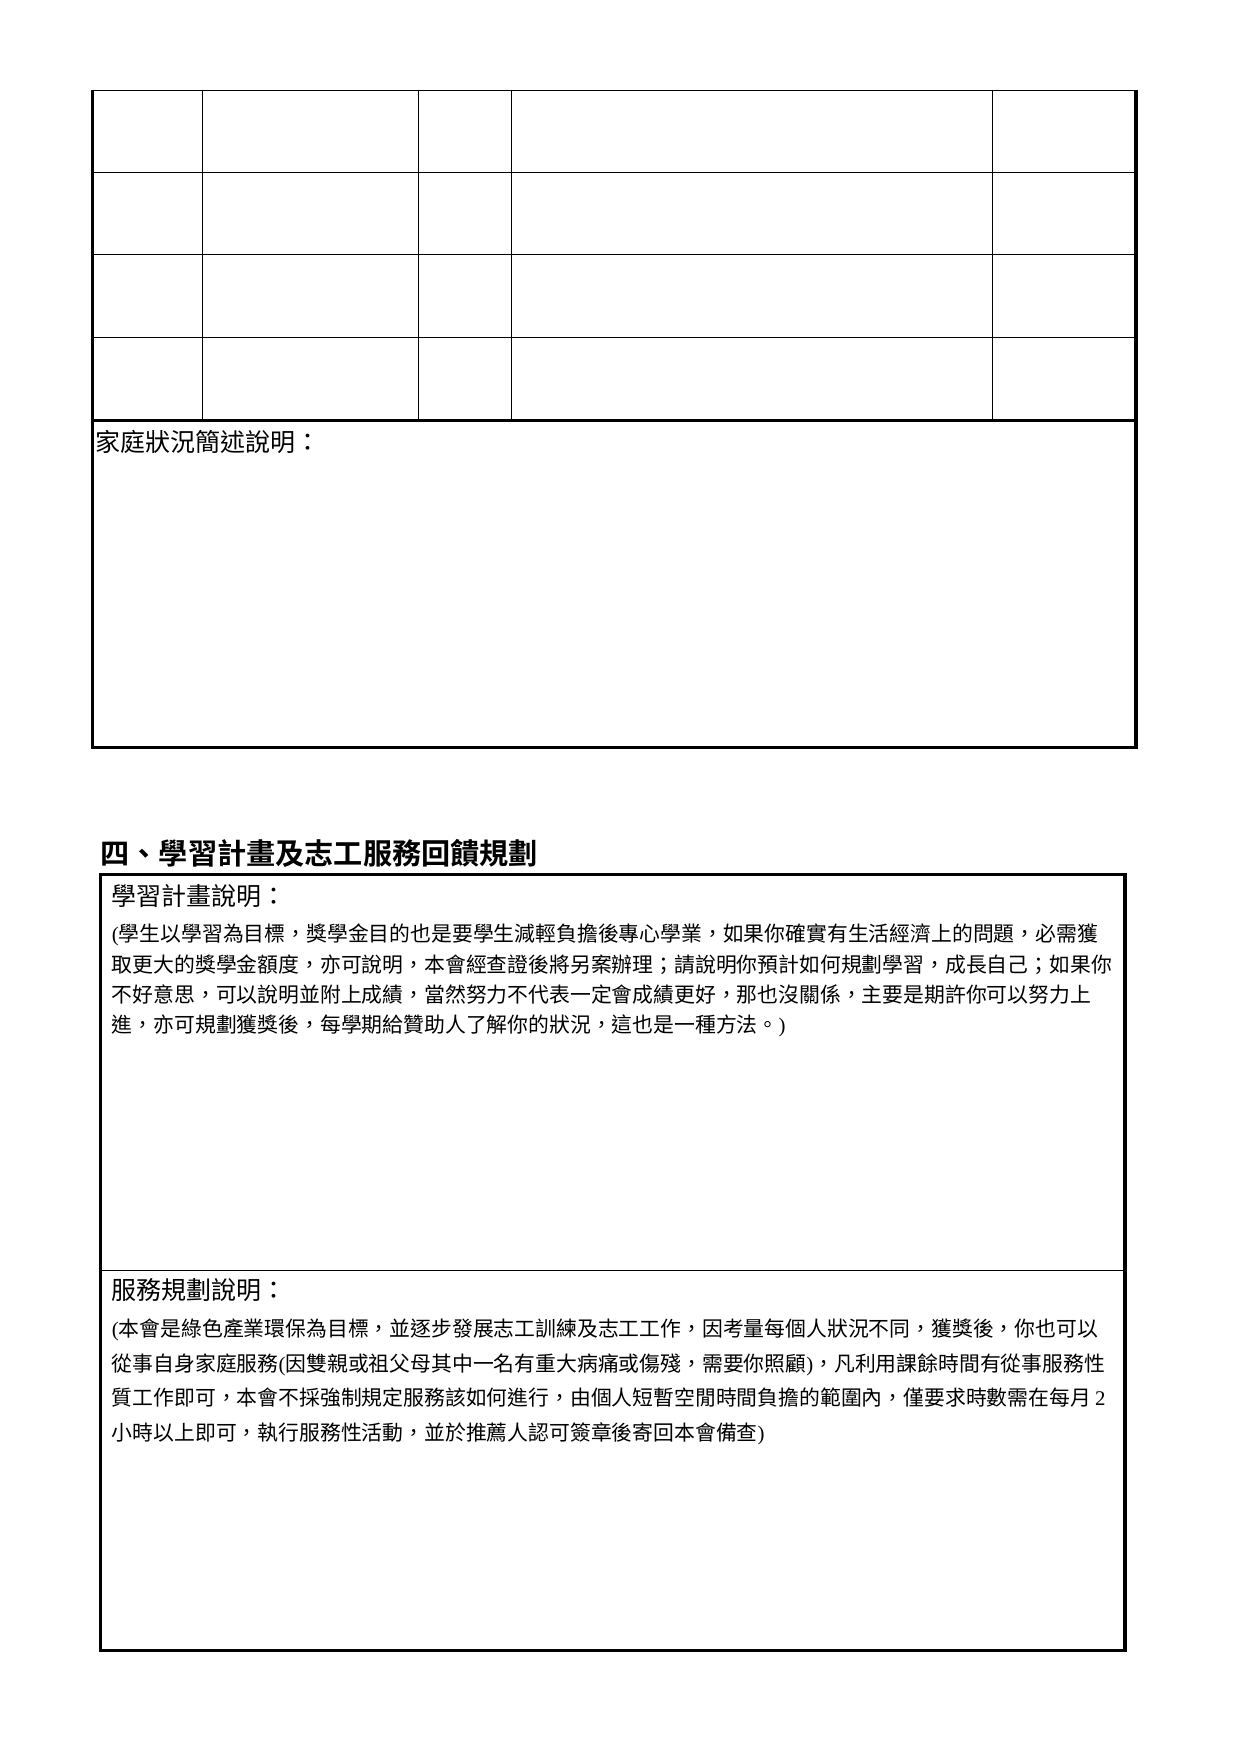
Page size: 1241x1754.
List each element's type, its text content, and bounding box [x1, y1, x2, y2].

table_cell [512, 338, 992, 419]
table_cell [512, 255, 992, 337]
table_cell [203, 91, 418, 172]
table_cell [419, 338, 511, 419]
table_cell [993, 173, 1134, 254]
table_cell [94, 338, 202, 419]
table_cell 家庭狀況簡述說明： [94, 422, 1134, 746]
table_cell [419, 255, 511, 337]
table_cell 服務規劃說明： (本會是綠色產業環保為目標，並逐步發展志工訓練及志工工作，因考量每個人狀況不同，獲獎後，你也可以從事自身家庭服務(因雙親或祖父母其中一名有重大病痛或傷殘，需要你照顧)，凡利用課餘時間有從事服務性質工作即可，本會不採強制規定服務該如何進行，由個人短暫空閒時間負擔的範圍內，僅要求時數需在每月2小時以上即可，執行服務性活動，並於推薦人認可簽章後寄回本會備查) [102, 1271, 1123, 1649]
table_cell [94, 173, 202, 254]
table_cell [203, 255, 418, 337]
table_cell [203, 338, 418, 419]
table_cell [512, 91, 992, 172]
table_cell [94, 91, 202, 172]
text 四、學習計畫及志工服務回饋規劃 [100, 831, 1149, 873]
table_cell [993, 255, 1134, 337]
table_header 學習計畫說明： (學生以學習為目標，獎學金目的也是要學生減輕負擔後專心學業，如果你確實有生活經濟上的問題，必需獲取更大的獎學金額度，亦可說明，本會經查證後將另案辦理；請說明你預計如何規劃學習，成長自己；如果你不好意思，可以說明並附上成績，當然努力不代表一定會成績更好，那也沒關係，主要是期許你可以努力上進，亦可規劃獲獎後，每學期給贊助人了解你的狀況，這也是一種方法。) [102, 876, 1123, 1269]
table_cell [993, 338, 1134, 419]
table_cell [94, 255, 202, 337]
table_cell [419, 91, 511, 172]
table_cell [993, 91, 1134, 172]
table_cell [419, 173, 511, 254]
table_cell [203, 173, 418, 254]
table_cell [512, 173, 992, 254]
